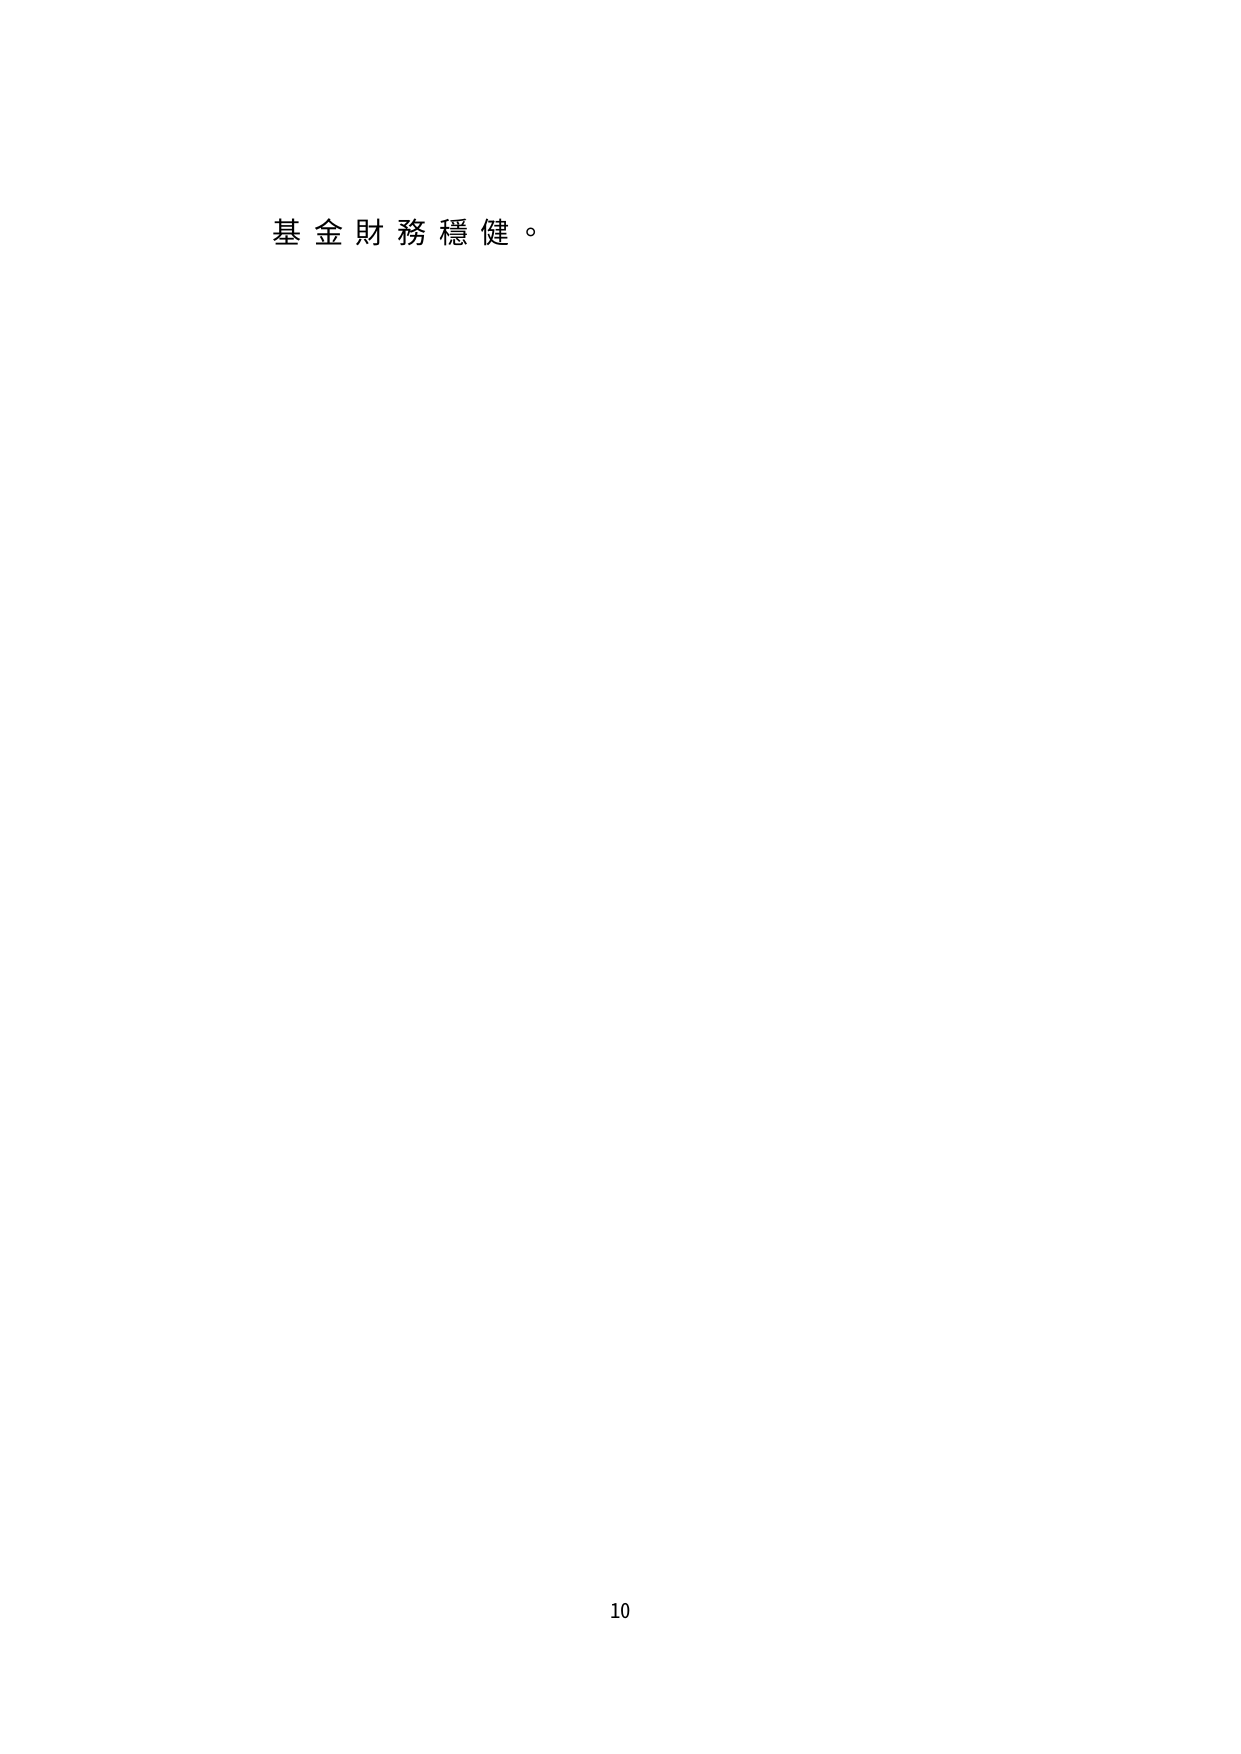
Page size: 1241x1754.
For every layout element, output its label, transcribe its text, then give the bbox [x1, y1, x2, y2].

text 基金財務穩健。 [242, 189, 1058, 252]
